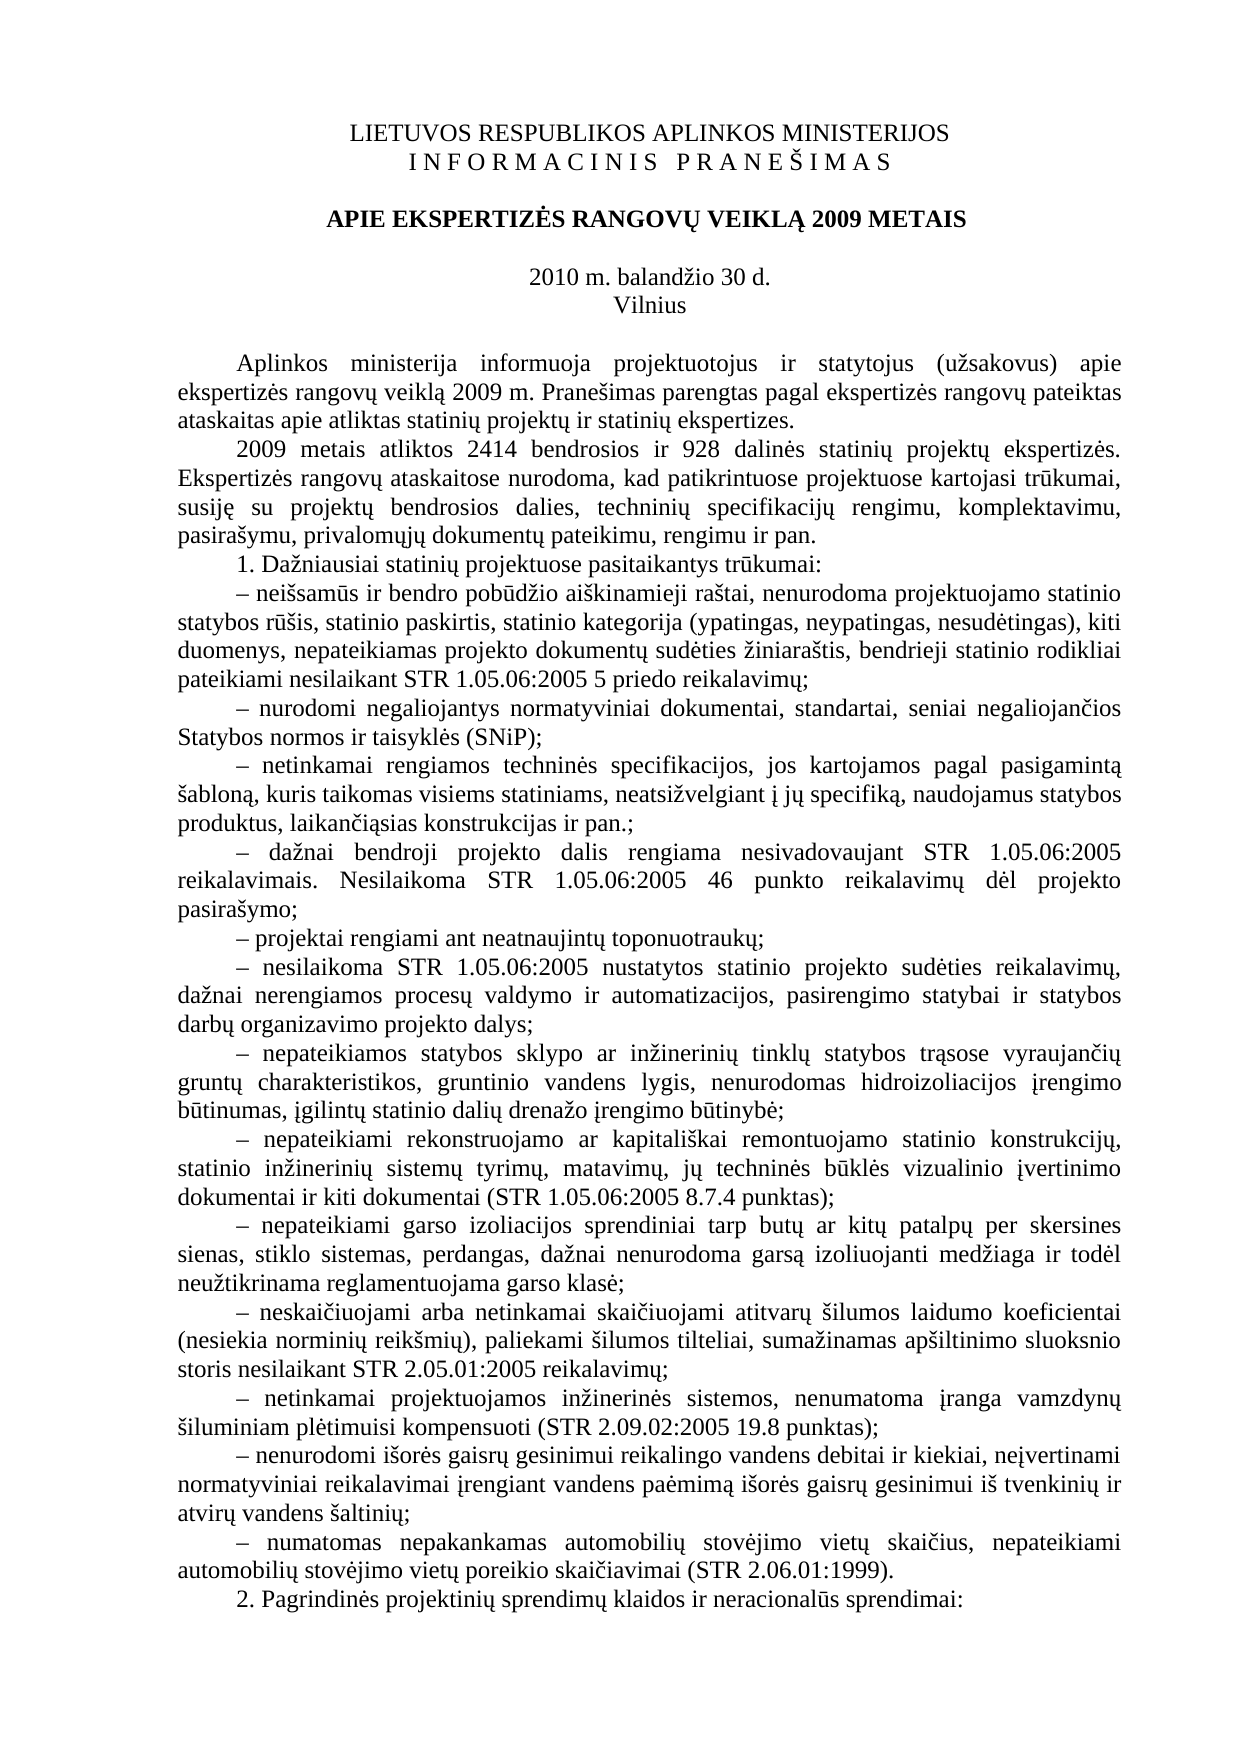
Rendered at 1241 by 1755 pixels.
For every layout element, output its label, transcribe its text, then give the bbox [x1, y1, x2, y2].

text Aplinkos ministerija informuoja projektuotojus ir statytojus (užsakovus) apie ekspertizės rangovų veiklą 2009 m. Pranešimas parengtas pagal ekspertizės rangovų pateiktas ataskaitas apie atliktas statinių projektų ir statinių ekspertizes. [177, 348, 1122, 434]
text – nepateikiami garso izoliacijos sprendiniai tarp butų ar kitų patalpų per skersines sienas, stiklo sistemas, perdangas, dažnai nenurodoma garsą izoliuojanti medžiaga ir todėl neužtikrinama reglamentuojama garso klasė; [177, 1211, 1122, 1297]
text 2010 m. balandžio 30 d. [177, 262, 1122, 291]
text – netinkamai rengiamos techninės specifikacijos, jos kartojamos pagal pasigamintą šabloną, kuris taikomas visiems statiniams, neatsižvelgiant į jų specifiką, naudojamus statybos produktus, laikančiąsias konstrukcijas ir pan.; [177, 751, 1122, 837]
text – dažnai bendroji projekto dalis rengiama nesivadovaujant STR 1.05.06:2005 reikalavimais. Nesilaikoma STR 1.05.06:2005 46 punkto reikalavimų dėl projekto pasirašymo; [177, 837, 1122, 923]
text APIE EKSPERTIZĖS RANGOVŲ VEIKLĄ 2009 METAIS [177, 204, 1122, 233]
text INFORMACINIS PRANEŠIMAS [177, 147, 1122, 176]
text – nurodomi negaliojantys normatyviniai dokumentai, standartai, seniai negaliojančios Statybos normos ir taisyklės (SNiP); [177, 693, 1122, 751]
text – nepateikiamos statybos sklypo ar inžinerinių tinklų statybos trąsose vyraujančių gruntų charakteristikos, gruntinio vandens lygis, nenurodomas hidroizoliacijos įrengimo būtinumas, įgilintų statinio dalių drenažo įrengimo būtinybė; [177, 1038, 1122, 1124]
text – projektai rengiami ant neatnaujintų toponuotraukų; [177, 923, 1122, 952]
text – nepateikiami rekonstruojamo ar kapitališkai remontuojamo statinio konstrukcijų, statinio inžinerinių sistemų tyrimų, matavimų, jų techninės būklės vizualinio įvertinimo dokumentai ir kiti dokumentai (STR 1.05.06:2005 8.7.4 punktas); [177, 1124, 1122, 1211]
text – numatomas nepakankamas automobilių stovėjimo vietų skaičius, nepateikiami automobilių stovėjimo vietų poreikio skaičiavimai (STR 2.06.01:1999). [177, 1527, 1122, 1584]
text – neišsamūs ir bendro pobūdžio aiškinamieji raštai, nenurodoma projektuojamo statinio statybos rūšis, statinio paskirtis, statinio kategorija (ypatingas, neypatingas, nesudėtingas), kiti duomenys, nepateikiamas projekto dokumentų sudėties žiniaraštis, bendrieji statinio rodikliai pateikiami nesilaikant STR 1.05.06:2005 5 priedo reikalavimų; [177, 578, 1122, 693]
text 2009 metais atliktos 2414 bendrosios ir 928 dalinės statinių projektų ekspertizės. Ekspertizės rangovų ataskaitose nurodoma, kad patikrintuose projektuose kartojasi trūkumai, susiję su projektų bendrosios dalies, techninių specifikacijų rengimu, komplektavimu, pasirašymu, privalomųjų dokumentų pateikimu, rengimu ir pan. [177, 434, 1122, 549]
text – nenurodomi išorės gaisrų gesinimui reikalingo vandens debitai ir kiekiai, neįvertinami normatyviniai reikalavimai įrengiant vandens paėmimą išorės gaisrų gesinimui iš tvenkinių ir atvirų vandens šaltinių; [177, 1441, 1122, 1527]
text LIETUVOS RESPUBLIKOS APLINKOS MINISTERIJOS [177, 118, 1122, 147]
text – netinkamai projektuojamos inžinerinės sistemos, nenumatoma įranga vamzdynų šiluminiam plėtimuisi kompensuoti (STR 2.09.02:2005 19.8 punktas); [177, 1383, 1122, 1441]
text 2. Pagrindinės projektinių sprendimų klaidos ir neracionalūs sprendimai: [177, 1584, 1122, 1613]
text – nesilaikoma STR 1.05.06:2005 nustatytos statinio projekto sudėties reikalavimų, dažnai nerengiamos procesų valdymo ir automatizacijos, pasirengimo statybai ir statybos darbų organizavimo projekto dalys; [177, 952, 1122, 1038]
text Vilnius [177, 291, 1122, 319]
text – neskaičiuojami arba netinkamai skaičiuojami atitvarų šilumos laidumo koeficientai (nesiekia norminių reikšmių), paliekami šilumos tilteliai, sumažinamas apšiltinimo sluoksnio storis nesilaikant STR 2.05.01:2005 reikalavimų; [177, 1297, 1122, 1383]
text 1. Dažniausiai statinių projektuose pasitaikantys trūkumai: [177, 549, 1122, 578]
